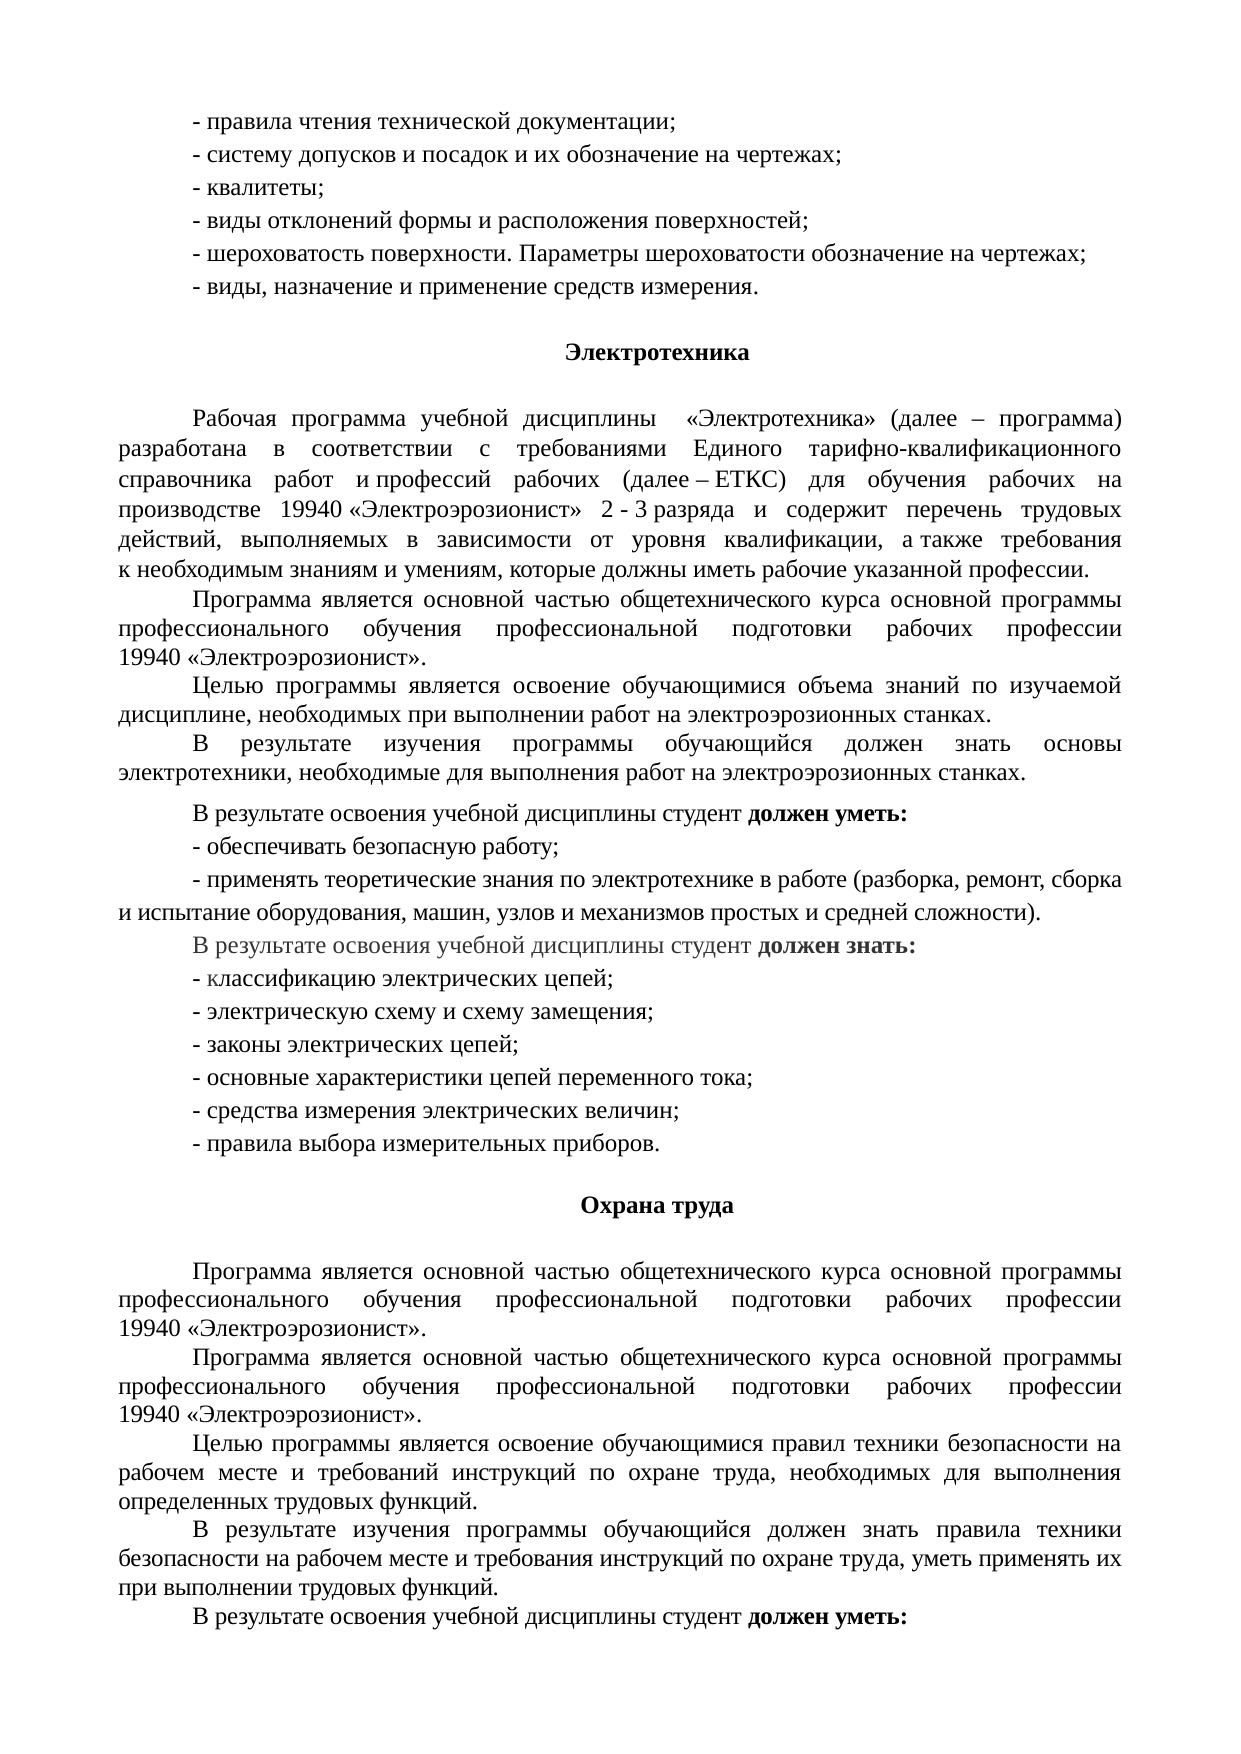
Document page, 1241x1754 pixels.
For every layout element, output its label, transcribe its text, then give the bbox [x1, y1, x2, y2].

text Рабочая программа учебной дисциплины «Электротехника» (далее – программа) разработана в соответствии с требованиями Единого тарифно-квалификационного справочника работ и профессий рабочих (далее – ЕТКС) для обучения рабочих на производстве 19940 «Электроэрозионист» 2 - 3 разряда и содержит перечень трудовых действий, выполняемых в зависимости от уровня квалификации, а также требования к необходимым знаниям и умениям, которые должны иметь рабочие указанной профессии. [118, 403, 1122, 583]
text - правила чтения технической документации; [118, 106, 1122, 135]
text - виды отклонений формы и расположения поверхностей; [118, 205, 1122, 234]
text - применять теоретические знания по электротехнике в работе (разборка, ремонт, сборка и испытание оборудования, машин, узлов и механизмов простых и средней сложности). [118, 864, 1122, 926]
text - средства измерения электрических величин; [118, 1095, 1122, 1124]
text Программа является основной частью общетехнического курса основной программы профессионального обучения профессиональной подготовки рабочих профессии 19940 «Электроэрозионист». [118, 584, 1122, 670]
text - правила выбора измерительных приборов. [118, 1128, 1122, 1157]
text Программа является основной частью общетехнического курса основной программы профессионального обучения профессиональной подготовки рабочих профессии 19940 «Электроэрозионист». [118, 1342, 1122, 1428]
text - основные характеристики цепей переменного тока; [118, 1062, 1122, 1091]
text - квалитеты; [118, 172, 1122, 201]
text В результате освоения учебной дисциплины студент должен уметь: [118, 798, 1122, 826]
text В результате изучения программы обучающийся должен знать основы электротехники, необходимые для выполнения работ на электроэрозионных станках. [118, 728, 1122, 785]
text - законы электрических цепей; [118, 1029, 1122, 1058]
text - виды, назначение и применение средств измерения. [118, 271, 1122, 300]
text - электрическую схему и схему замещения; [118, 996, 1122, 1024]
text В результате изучения программы обучающийся должен знать правила техники безопасности на рабочем месте и требования инструкций по охране труда, уметь применять их при выполнении трудовых функций. [118, 1514, 1122, 1601]
text Электротехника [118, 337, 1122, 366]
text - систему допусков и посадок и их обозначение на чертежах; [118, 139, 1122, 168]
text - классификацию электрических цепей; [118, 963, 1122, 992]
text - обеспечивать безопасную работу; [118, 831, 1122, 859]
text В результате освоения учебной дисциплины студент должен уметь: [118, 1601, 1122, 1629]
text Целью программы является освоение обучающимися объема знаний по изучаемой дисциплине, необходимых при выполнении работ на электроэрозионных станках. [118, 670, 1122, 728]
text Охрана труда [118, 1190, 1122, 1218]
text Целью программы является освоение обучающимися правил техники безопасности на рабочем месте и требований инструкций по охране труда, необходимых для выполнения определенных трудовых функций. [118, 1428, 1122, 1514]
text - шероховатость поверхности. Параметры шероховатости обозначение на чертежах; [118, 238, 1122, 267]
text В результате освоения учебной дисциплины студент должен знать: [118, 930, 1122, 958]
text Программа является основной частью общетехнического курса основной программы профессионального обучения профессиональной подготовки рабочих профессии 19940 «Электроэрозионист». [118, 1256, 1122, 1342]
